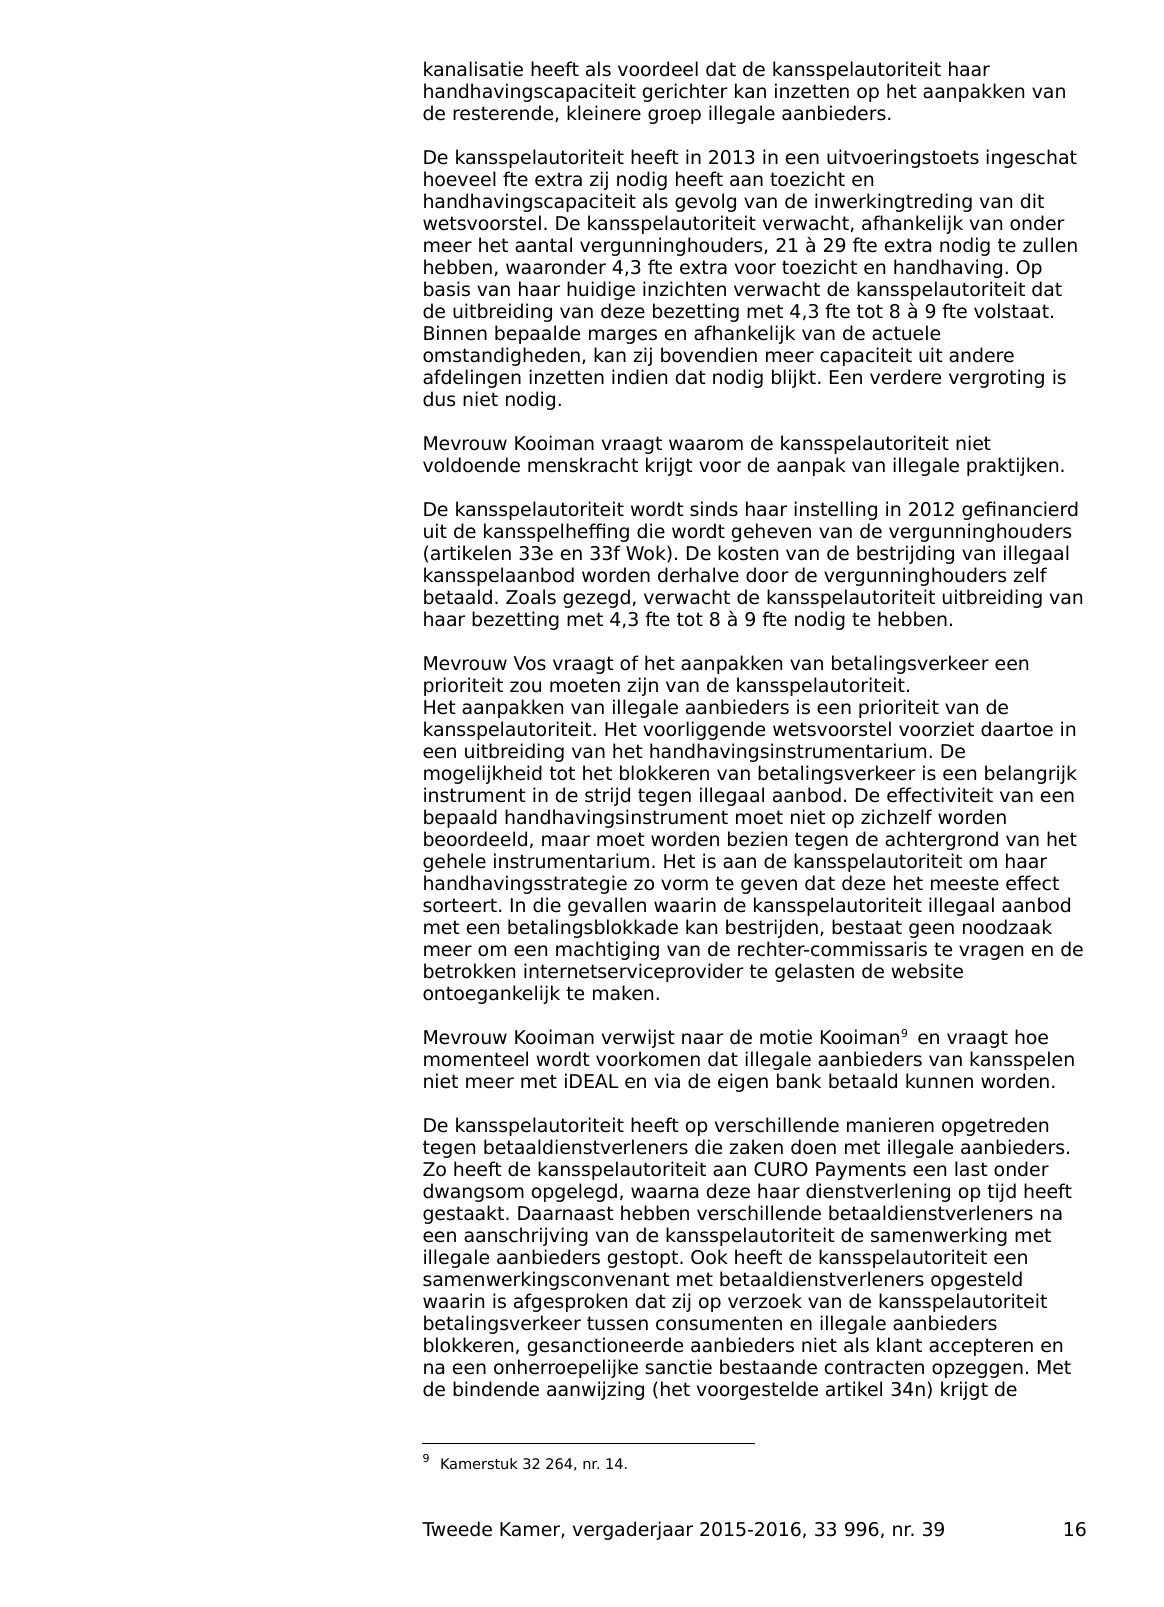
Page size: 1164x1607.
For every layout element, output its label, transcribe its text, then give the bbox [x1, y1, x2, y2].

text Mevrouw Kooiman vraagt waarom de kansspelautoriteit niet voldoende menskracht krijgt voor de aanpak van illegale praktijken. [422, 433, 1087, 477]
text Mevrouw Vos vraagt of het aanpakken van betalingsverkeer een prioriteit zou moeten zijn van de kansspelautoriteit. [422, 653, 1087, 697]
text Het aanpakken van illegale aanbieders is een prioriteit van de kansspelautoriteit. Het voorliggende wetsvoorstel voorziet daartoe in een uitbreiding van het handhavingsinstrumentarium. De mogelijkheid tot het blokkeren van betalingsverkeer is een belangrijk instrument in de strijd tegen illegaal aanbod. De effectiviteit van een bepaald handhavingsinstrument moet niet op zichzelf worden beoordeeld, maar moet worden bezien tegen de achtergrond van het gehele instrumentarium. Het is aan de kansspelautoriteit om haar handhavingsstrategie zo vorm te geven dat deze het meeste effect sorteert. In die gevallen waarin de kansspelautoriteit illegaal aanbod met een betalingsblokkade kan bestrijden, bestaat geen noodzaak meer om een machtiging van de rechter-commissaris te vragen en de betrokken internetserviceprovider te gelasten de website ontoegankelijk te maken. [422, 697, 1087, 1005]
text De kansspelautoriteit heeft in 2013 in een uitvoeringstoets ingeschat hoeveel fte extra zij nodig heeft aan toezicht en handhavingscapaciteit als gevolg van de inwerkingtreding van dit wetsvoorstel. De kansspelautoriteit verwacht, afhankelijk van onder meer het aantal vergunninghouders, 21 à 29 fte extra nodig te zullen hebben, waaronder 4,3 fte extra voor toezicht en handhaving. Op basis van haar huidige inzichten verwacht de kansspelautoriteit dat de uitbreiding van deze bezetting met 4,3 fte tot 8 à 9 fte volstaat. Binnen bepaalde marges en afhankelijk van de actuele omstandigheden, kan zij bovendien meer capaciteit uit andere afdelingen inzetten indien dat nodig blijkt. Een verdere vergroting is dus niet nodig. [422, 147, 1087, 411]
text Mevrouw Kooiman verwijst naar de motie Kooiman en vraagt hoe momenteel wordt voorkomen dat illegale aanbieders van kansspelen niet meer met iDEAL en via de eigen bank betaald kunnen worden. [422, 1027, 1087, 1093]
text kanalisatie heeft als voordeel dat de kansspelautoriteit haar handhavingscapaciteit gerichter kan inzetten op het aanpakken van de resterende, kleinere groep illegale aanbieders. [422, 59, 1087, 125]
text Kamerstuk 32 264, nr. 14. [422, 1452, 1087, 1474]
text De kansspelautoriteit wordt sinds haar instelling in 2012 gefinancierd uit de kansspelheffing die wordt geheven van de vergunninghouders (artikelen 33e en 33f Wok). De kosten van de bestrijding van illegaal kansspelaanbod worden derhalve door de vergunninghouders zelf betaald. Zoals gezegd, verwacht de kansspelautoriteit uitbreiding van haar bezetting met 4,3 fte tot 8 à 9 fte nodig te hebben. [422, 499, 1087, 631]
text De kansspelautoriteit heeft op verschillende manieren opgetreden tegen betaaldienstverleners die zaken doen met illegale aanbieders. Zo heeft de kansspelautoriteit aan CURO Payments een last onder dwangsom opgelegd, waarna deze haar dienstverlening op tijd heeft gestaakt. Daarnaast hebben verschillende betaaldienstverleners na een aanschrijving van de kansspelautoriteit de samenwerking met illegale aanbieders gestopt. Ook heeft de kansspelautoriteit een samenwerkingsconvenant met betaaldienstverleners opgesteld waarin is afgesproken dat zij op verzoek van de kansspelautoriteit betalingsverkeer tussen consumenten en illegale aanbieders blokkeren, gesanctioneerde aanbieders niet als klant accepteren en na een onherroepelijke sanctie bestaande contracten opzeggen. Met de bindende aanwijzing (het voorgestelde artikel 34n) krijgt de [422, 1115, 1087, 1401]
